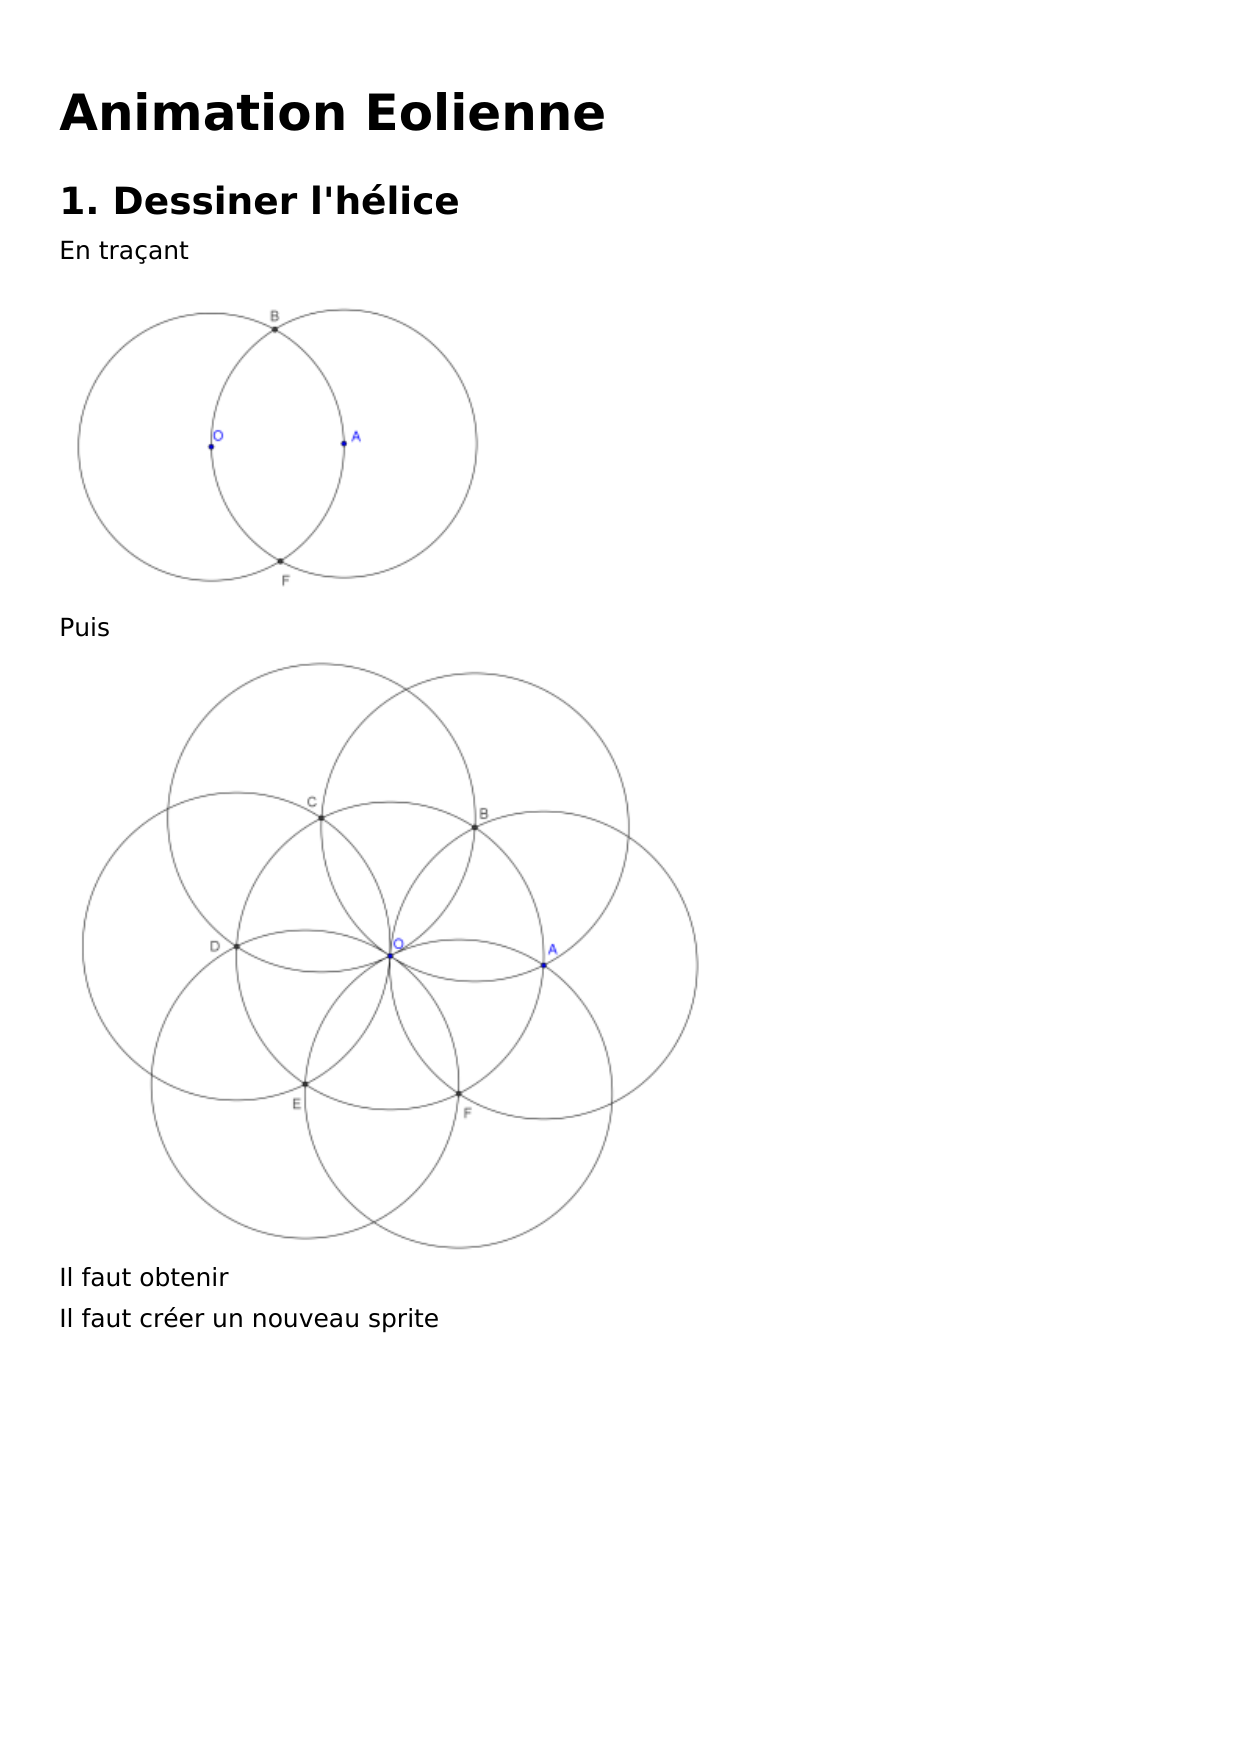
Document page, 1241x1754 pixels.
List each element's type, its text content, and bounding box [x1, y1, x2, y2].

text En traçant [59, 236, 1181, 265]
subtitle 1. Dessiner l'hélice [59, 180, 1181, 223]
picture [59, 655, 713, 1251]
text Il faut obtenir [59, 1263, 1181, 1292]
subtitle Animation Eolienne [59, 84, 1181, 142]
text Puis [59, 613, 1181, 643]
picture [59, 277, 505, 601]
text Il faut créer un nouveau sprite [59, 1305, 1181, 1334]
